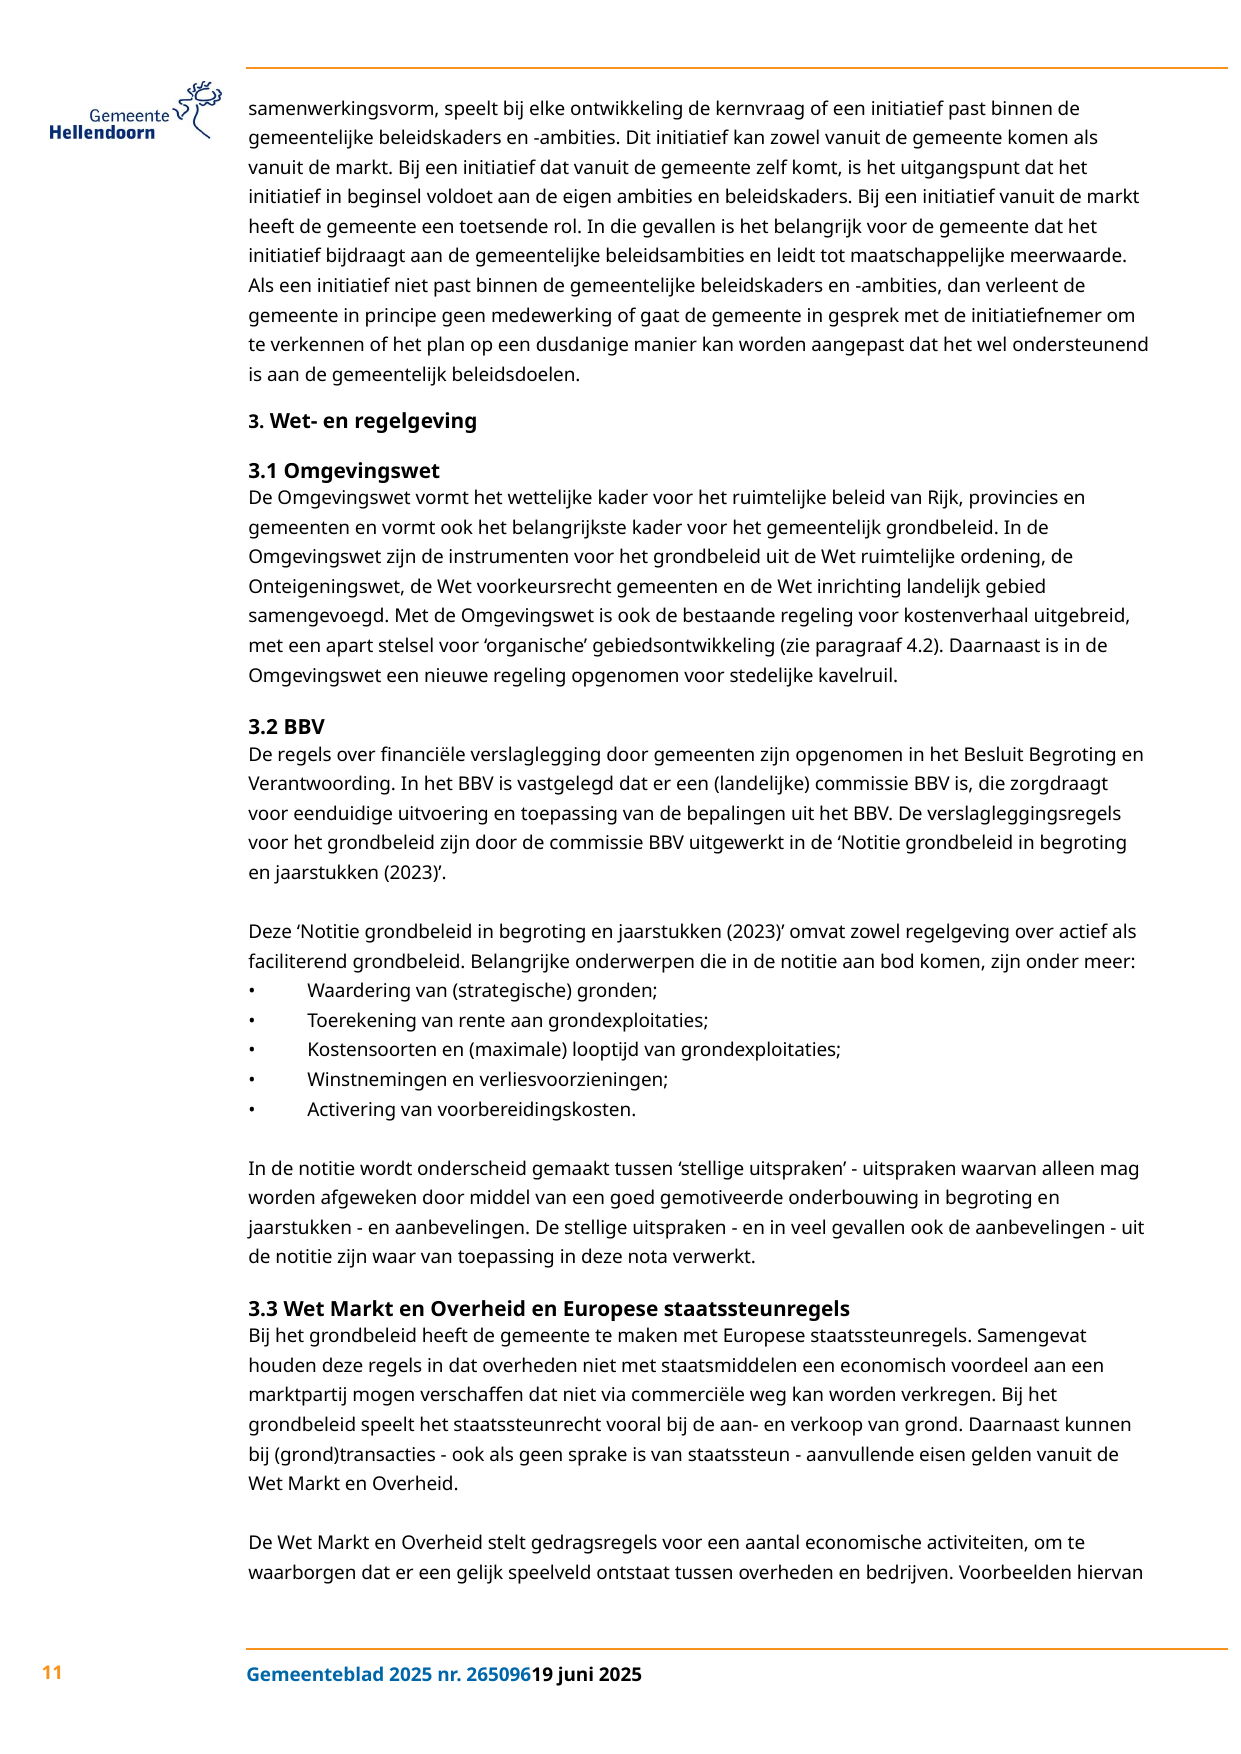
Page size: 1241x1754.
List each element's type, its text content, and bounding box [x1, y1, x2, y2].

text Bij het grondbeleid heeft de gemeente te maken met Europese staatssteunregels. Samengevat houden deze regels in dat overheden niet met staatsmiddelen een economisch voordeel aan een marktpartij mogen verschaffen dat niet via commerciële weg kan worden verkregen. Bij het grondbeleid speelt het staatssteunrecht vooral bij de aan- en verkoop van grond. Daarnaast kunnen bij (grond)transacties - ook als geen sprake is van staatssteun - aanvullende eisen gelden vanuit de Wet Markt en Overheid. [248, 1322, 1152, 1496]
list Kostensoorten en (maximale) looptijd van grondexploitaties; [248, 1037, 1152, 1062]
picture [41, 47, 231, 172]
list Waardering van (strategische) gronden; [248, 977, 1152, 1003]
list Activering van voorbereidingskosten. [248, 1096, 1152, 1121]
text In de notitie wordt onderscheid gemaakt tussen ‘stellige uitspraken’ - uitspraken waarvan alleen mag worden afgeweken door middel van een goed gemotiveerde onderbouwing in begroting en jaarstukken - en aanbevelingen. De stellige uitspraken - en in veel gevallen ook de aanbevelingen - uit de notitie zijn waar van toepassing in deze nota verwerkt. [248, 1155, 1152, 1269]
text 3.1 Omgevingswet [248, 456, 1152, 484]
list Winstnemingen en verliesvoorzieningen; [248, 1066, 1152, 1092]
text 3.2 BBV [248, 712, 1152, 741]
text 3.3 Wet Markt en Overheid en Europese staatssteunregels [248, 1294, 1152, 1322]
text De regels over financiële verslaglegging door gemeenten zijn opgenomen in het Besluit Begroting en Verantwoording. In het BBV is vastgelegd dat er een (landelijke) commissie BBV is, die zorgdraagt voor eenduidige uitvoering en toepassing van de bepalingen uit het BBV. De verslagleggingsregels voor het grondbeleid zijn door de commissie BBV uitgewerkt in de ‘Notitie grondbeleid in begroting en jaarstukken (2023)’. [248, 741, 1152, 885]
text De Omgevingswet vormt het wettelijke kader voor het ruimtelijke beleid van Rijk, provincies en gemeenten en vormt ook het belangrijkste kader voor het gemeentelijk grondbeleid. In de Omgevingswet zijn de instrumenten voor het grondbeleid uit de Wet ruimtelijke ordening, de Onteigeningswet, de Wet voorkeursrecht gemeenten en de Wet inrichting landelijk gebied samengevoegd. Met de Omgevingswet is ook de bestaande regeling voor kostenverhaal uitgebreid, met een apart stelsel voor ‘organische’ gebiedsontwikkeling (zie paragraaf 4.2). Daarnaast is in de Omgevingswet een nieuwe regeling opgenomen voor stedelijke kavelruil. [248, 484, 1152, 688]
text samenwerkingsvorm, speelt bij elke ontwikkeling de kernvraag of een initiatief past binnen de gemeentelijke beleidskaders en -ambities. Dit initiatief kan zowel vanuit de gemeente komen als vanuit de markt. Bij een initiatief dat vanuit de gemeente zelf komt, is het uitgangspunt dat het initiatief in beginsel voldoet aan de eigen ambities en beleidskaders. Bij een initiatief vanuit de markt heeft de gemeente een toetsende rol. In die gevallen is het belangrijk voor de gemeente dat het initiatief bijdraagt aan de gemeentelijke beleidsambities en leidt tot maatschappelijke meerwaarde. Als een initiatief niet past binnen de gemeentelijke beleidskaders en -ambities, dan verleent de gemeente in principe geen medewerking of gaat de gemeente in gesprek met de initiatiefnemer om te verkennen of het plan op een dusdanige manier kan worden aangepast dat het wel ondersteunend is aan de gemeentelijk beleidsdoelen. [248, 95, 1152, 387]
text De Wet Markt en Overheid stelt gedragsregels voor een aantal economische activiteiten, om te waarborgen dat er een gelijk speelveld ontstaat tussen overheden en bedrijven. Voorbeelden hiervan [248, 1529, 1152, 1585]
list Toerekening van rente aan grondexploitaties; [248, 1007, 1152, 1033]
text 3. Wet- en regelgeving [248, 407, 1152, 435]
text Deze ‘Notitie grondbeleid in begroting en jaarstukken (2023)’ omvat zowel regelgeving over actief als faciliterend grondbeleid. Belangrijke onderwerpen die in de notitie aan bod komen, zijn onder meer: [248, 918, 1152, 973]
